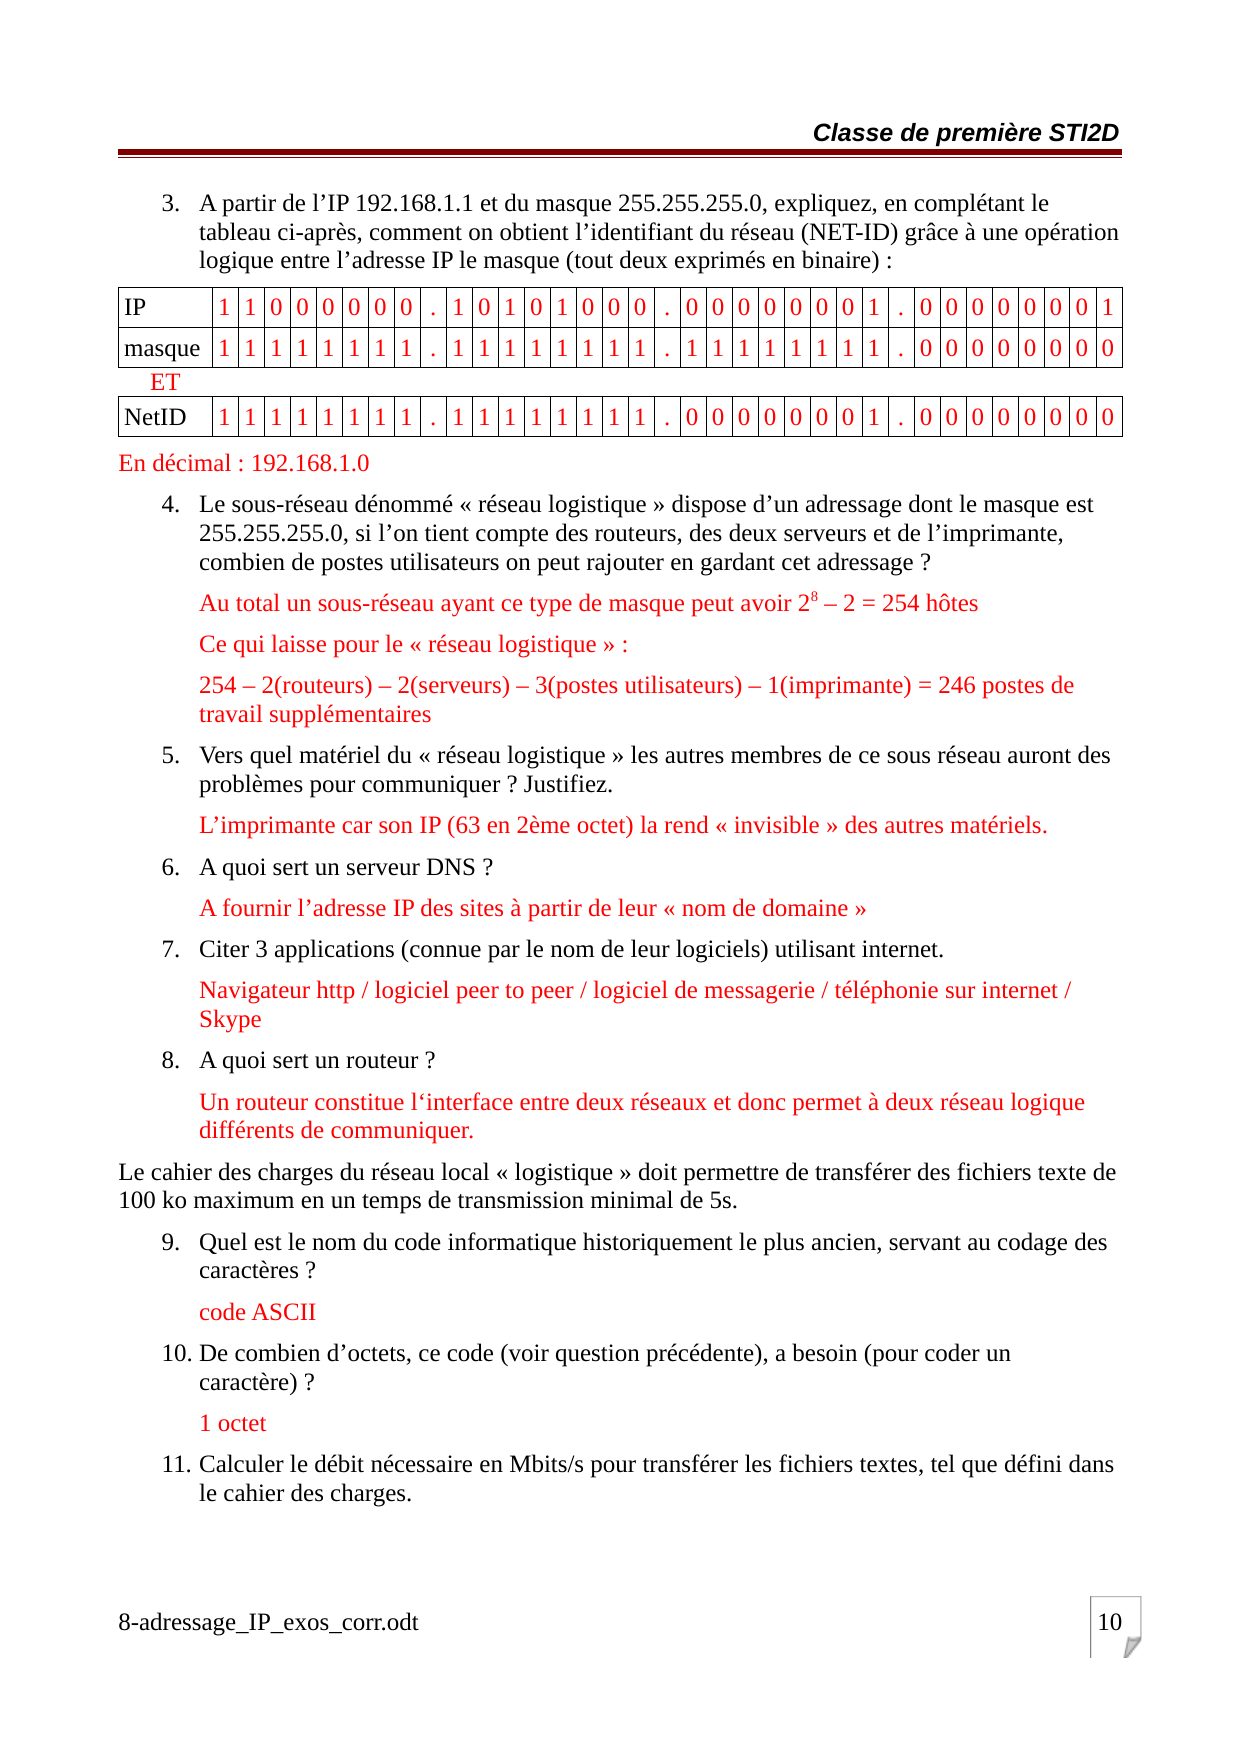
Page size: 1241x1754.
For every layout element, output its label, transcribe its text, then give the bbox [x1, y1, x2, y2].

table_cell [290, 368, 316, 396]
table_cell 1 [395, 397, 420, 436]
table_cell 1 [343, 328, 368, 367]
table_cell 1 [863, 397, 888, 436]
table_header 0 [941, 288, 966, 327]
table_cell [394, 368, 420, 396]
table_cell 0 [1097, 328, 1122, 367]
table_header 0 [1070, 288, 1096, 327]
table_cell . [421, 397, 446, 436]
table_cell [342, 368, 368, 396]
list code ASCII [161, 1297, 1122, 1326]
table_cell [706, 368, 732, 396]
table_cell [758, 368, 784, 396]
table_cell 1 [629, 397, 654, 436]
table_cell [498, 368, 524, 396]
list A quoi sert un routeur ? [161, 1046, 1122, 1074]
table_header 1 [213, 288, 238, 327]
table_cell 0 [785, 397, 810, 436]
table_header 0 [681, 288, 706, 327]
table_cell 1 [811, 328, 836, 367]
table_header IP [119, 288, 212, 327]
table_cell 1 [863, 328, 888, 367]
table_cell 0 [1070, 328, 1096, 367]
table_cell [524, 368, 550, 396]
table_cell 1 [447, 328, 472, 367]
table_cell 1 [369, 397, 394, 436]
table_cell . [655, 397, 680, 436]
table_cell masque [119, 328, 212, 367]
table_cell 1 [343, 397, 368, 436]
table_cell 0 [811, 397, 836, 436]
table_cell 0 [1070, 397, 1096, 436]
text En décimal : 192.168.1.0 [118, 448, 1122, 477]
table_cell [264, 368, 290, 396]
table_cell [1070, 368, 1096, 396]
table_cell [602, 368, 628, 396]
table_header 0 [967, 288, 992, 327]
table_cell 1 [603, 397, 628, 436]
table_cell [654, 368, 680, 396]
table_cell 0 [759, 397, 784, 436]
table_cell [680, 368, 706, 396]
list De combien d’octets, ce code (voir question précédente), a besoin (pour coder un caractère) ? [161, 1338, 1122, 1396]
table_header 0 [343, 288, 368, 327]
table_cell 0 [941, 397, 966, 436]
table_header 0 [1019, 288, 1044, 327]
table_cell 1 [265, 397, 290, 436]
table_header 1 [551, 288, 576, 327]
table_cell 0 [1045, 397, 1069, 436]
table_cell [992, 368, 1018, 396]
table_cell 1 [239, 328, 264, 367]
table_cell 0 [967, 397, 992, 436]
table_cell . [421, 328, 446, 367]
table_cell [368, 368, 394, 396]
list 1 octet [161, 1408, 1122, 1437]
table_cell 1 [525, 397, 550, 436]
list A partir de l’IP 192.168.1.1 et du masque 255.255.255.0, expliquez, en complétant le tableau ci-après, comment on obtient l’identifiant du réseau (NET-ID) grâce à une opération logique entre l’adresse IP le masque (tout deux exprimés en binaire) : [161, 188, 1122, 274]
table_cell 1 [473, 397, 498, 436]
table_cell [732, 368, 758, 396]
table_cell [238, 368, 264, 396]
table_header 0 [525, 288, 550, 327]
table_cell 1 [707, 328, 732, 367]
table_cell . [889, 328, 914, 367]
table_cell 1 [291, 397, 316, 436]
list Un routeur constitue l‘interface entre deux réseaux et donc permet à deux réseau logique différents de communiquer. [161, 1087, 1122, 1144]
table_header 0 [1045, 288, 1069, 327]
table_cell [576, 368, 602, 396]
table_cell 1 [525, 328, 550, 367]
table_cell 0 [1019, 328, 1044, 367]
table_cell [888, 368, 914, 396]
table_cell 0 [837, 397, 862, 436]
table_cell [810, 368, 836, 396]
table_cell 1 [265, 328, 290, 367]
table_cell 1 [291, 328, 316, 367]
table_cell [212, 368, 238, 396]
table_header 0 [915, 288, 940, 327]
table_header 0 [369, 288, 394, 327]
table_cell 1 [213, 328, 238, 367]
table_header . [655, 288, 680, 327]
table_header 0 [811, 288, 836, 327]
table_cell 0 [1045, 328, 1069, 367]
table_cell 1 [551, 328, 576, 367]
list Quel est le nom du code informatique historiquement le plus ancien, servant au codage des caractères ? [161, 1227, 1122, 1284]
table_cell [784, 368, 810, 396]
list Vers quel matériel du « réseau logistique » les autres membres de ce sous réseau auront des problèmes pour communiquer ? Justifiez. [161, 741, 1122, 798]
table_cell [914, 368, 940, 396]
table_cell 1 [759, 328, 784, 367]
table_cell 1 [785, 328, 810, 367]
table_cell 1 [603, 328, 628, 367]
table_cell 1 [447, 397, 472, 436]
table_cell 1 [239, 397, 264, 436]
table_cell 1 [473, 328, 498, 367]
table_cell 1 [395, 328, 420, 367]
table_cell 0 [707, 397, 732, 436]
table_cell NetID [119, 397, 212, 436]
table_cell [836, 368, 862, 396]
table_header 0 [473, 288, 498, 327]
list Navigateur http / logiciel peer to peer / logiciel de messagerie / téléphonie sur internet / Skype [161, 976, 1122, 1033]
table_cell 0 [967, 328, 992, 367]
table_cell 0 [681, 397, 706, 436]
table_header 0 [759, 288, 784, 327]
table_header 1 [447, 288, 472, 327]
list Le sous-réseau dénommé « réseau logistique » dispose d’un adressage dont le masque est 255.255.255.0, si l’on tient compte des routeurs, des deux serveurs et de l’imprimante, combien de postes utilisateurs on peut rajouter en gardant cet adressage ? [161, 489, 1122, 576]
table_cell [628, 368, 654, 396]
table_cell [1018, 368, 1044, 396]
table_cell [1044, 368, 1069, 396]
table_header 0 [707, 288, 732, 327]
table_header 0 [603, 288, 628, 327]
table_cell 1 [577, 328, 602, 367]
list L’imprimante car son IP (63 en 2ème octet) la rend « invisible » des autres matériels. [161, 811, 1122, 839]
table_cell 1 [629, 328, 654, 367]
table_cell 0 [941, 328, 966, 367]
table_cell 0 [1097, 397, 1122, 436]
table_cell 1 [499, 397, 524, 436]
table_cell 1 [499, 328, 524, 367]
table_cell 1 [577, 397, 602, 436]
table_header 0 [265, 288, 290, 327]
table_header 0 [837, 288, 862, 327]
list A quoi sert un serveur DNS ? [161, 852, 1122, 881]
table_cell 1 [317, 328, 342, 367]
table_cell . [655, 328, 680, 367]
table_header . [421, 288, 446, 327]
table_header 1 [239, 288, 264, 327]
table_header 0 [577, 288, 602, 327]
table_header 0 [317, 288, 342, 327]
table_cell 0 [993, 397, 1018, 436]
table_cell [862, 368, 888, 396]
table_cell [420, 368, 446, 396]
table_cell [966, 368, 992, 396]
list Au total un sous-réseau ayant ce type de masque peut avoir 28 – 2 = 254 hôtes [161, 588, 1122, 617]
list Ce qui laisse pour le « réseau logistique » : [161, 629, 1122, 658]
table_cell [316, 368, 342, 396]
table_header 0 [733, 288, 758, 327]
table_cell 1 [213, 397, 238, 436]
table_cell 0 [915, 397, 940, 436]
table_cell ET [118, 368, 212, 396]
table_header 0 [629, 288, 654, 327]
table_cell 1 [681, 328, 706, 367]
table_cell 0 [733, 397, 758, 436]
list A fournir l’adresse IP des sites à partir de leur « nom de domaine » [161, 893, 1122, 922]
table_cell 0 [1019, 397, 1044, 436]
table_header 0 [291, 288, 316, 327]
table_cell [550, 368, 576, 396]
table_cell [472, 368, 498, 396]
table_header 0 [395, 288, 420, 327]
table_cell [1096, 368, 1122, 396]
table_header 1 [1097, 288, 1122, 327]
table_cell 1 [369, 328, 394, 367]
text Le cahier des charges du réseau local « logistique » doit permettre de transférer des fichiers texte de 100 ko maximum en un temps de transmission minimal de 5s. [118, 1157, 1122, 1214]
list Calculer le débit nécessaire en Mbits/s pour transférer les fichiers textes, tel que défini dans le cahier des charges. [161, 1449, 1122, 1507]
table_header 1 [499, 288, 524, 327]
table_header 0 [785, 288, 810, 327]
table_cell [446, 368, 472, 396]
table_cell 1 [551, 397, 576, 436]
table_cell 1 [837, 328, 862, 367]
table_cell 1 [317, 397, 342, 436]
table_header 0 [993, 288, 1018, 327]
table_header . [889, 288, 914, 327]
table_cell [940, 368, 966, 396]
list 254 – 2(routeurs) – 2(serveurs) – 3(postes utilisateurs) – 1(imprimante) = 246 postes de travail supplémentaires [161, 671, 1122, 728]
list Citer 3 applications (connue par le nom de leur logiciels) utilisant internet. [161, 934, 1122, 963]
table_cell 0 [915, 328, 940, 367]
table_header 1 [863, 288, 888, 327]
table_cell 0 [993, 328, 1018, 367]
table_cell . [889, 397, 914, 436]
table_cell 1 [733, 328, 758, 367]
